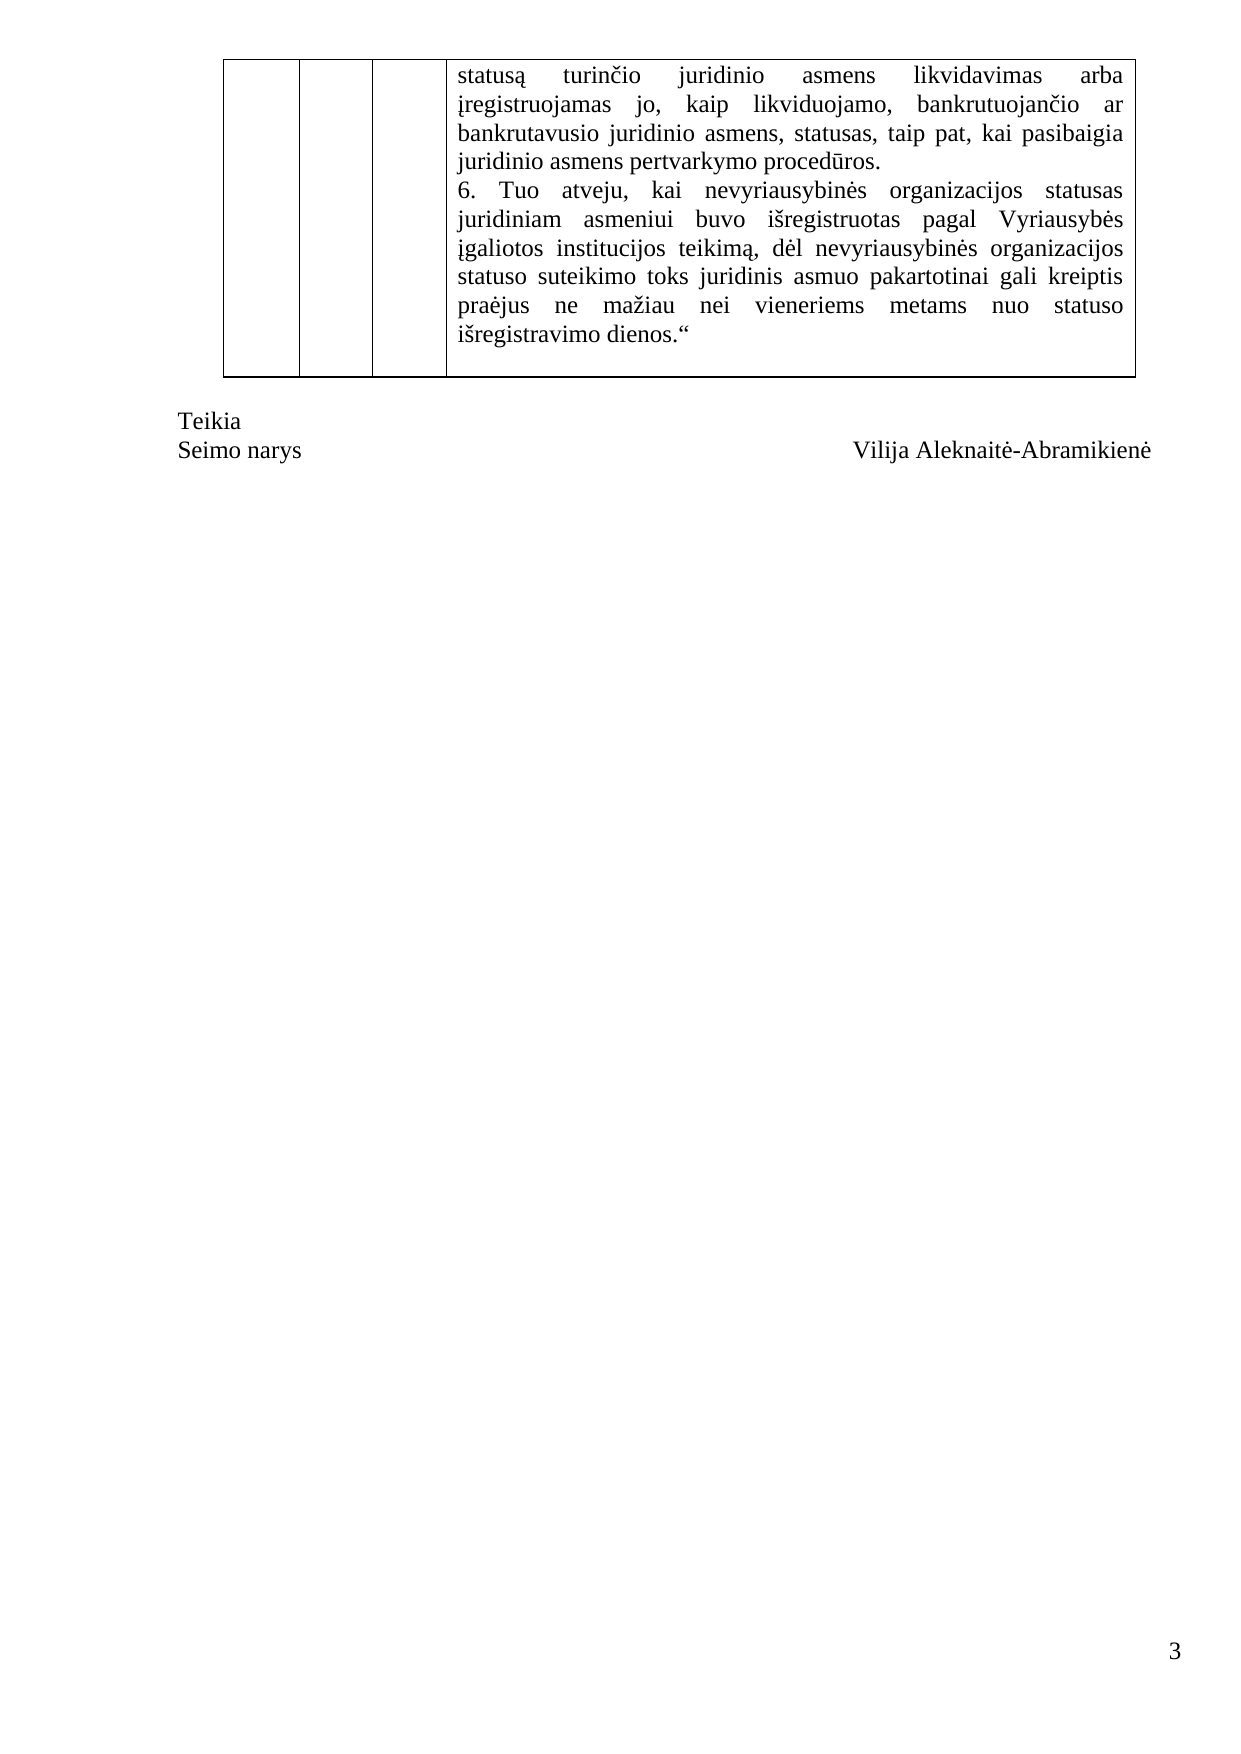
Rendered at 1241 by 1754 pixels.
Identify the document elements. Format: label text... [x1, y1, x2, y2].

table_cell [300, 60, 372, 376]
table_cell statusą turinčio juridinio asmens likvidavimas arba įregistruojamas jo, kaip likviduojamo, bankrutuojančio ar bankrutavusio juridinio asmens, statusas, taip pat, kai pasibaigia juridinio asmens pertvarkymo procedūros. 6. Tuo atveju, kai nevyriausybinės organizacijos statusas juridiniam asmeniui buvo išregistruotas pagal Vyriausybės įgaliotos institucijos teikimą, dėl nevyriausybinės organizacijos statuso suteikimo toks juridinis asmuo pakartotinai gali kreiptis praėjus ne mažiau nei vieneriems metams nuo statuso išregistravimo dienos.“ [447, 60, 1135, 376]
table_cell [373, 60, 446, 376]
text Seimo narys Vilija Aleknaitė-Abramikienė [177, 435, 1181, 464]
table_cell [224, 60, 299, 376]
text Teikia [177, 406, 1181, 435]
